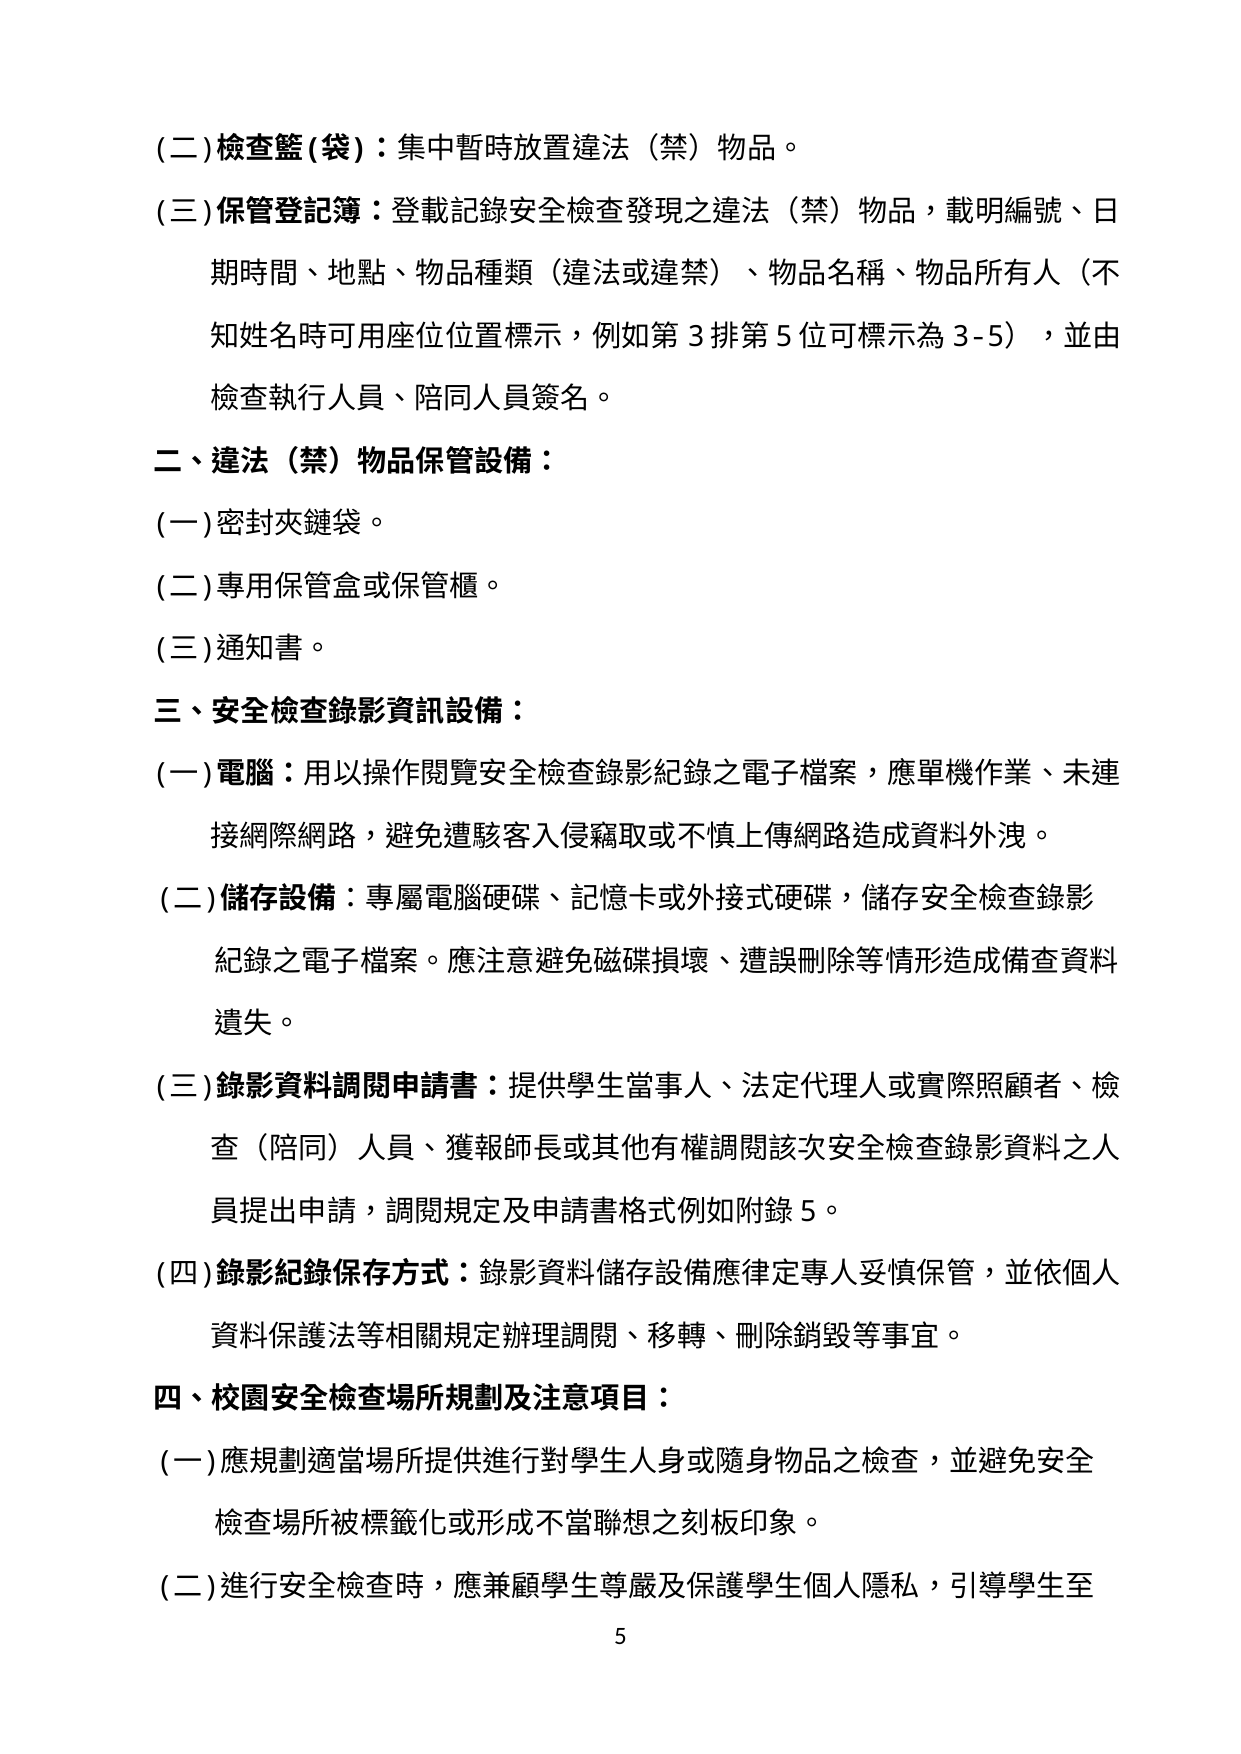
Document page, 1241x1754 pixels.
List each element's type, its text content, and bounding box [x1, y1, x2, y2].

text (二)專用保管盒或保管櫃。 [152, 542, 1122, 604]
text (三)通知書。 [152, 604, 1122, 667]
text (二)進行安全檢查時，應兼顧學生尊嚴及保護學生個人隱私，引導學生至 [156, 1542, 1122, 1604]
text (一)密封夾鏈袋。 [152, 479, 1122, 542]
text 三、安全檢查錄影資訊設備： [118, 667, 1122, 729]
text (三)錄影資料調閱申請書：提供學生當事人、法定代理人或實際照顧者、檢查（陪同）人員、獲報師長或其他有權調閱該次安全檢查錄影資料之人員提出申請，調閱規定及申請書格式例如附錄5。 [152, 1042, 1122, 1229]
text (三)保管登記簿：登載記錄安全檢查發現之違法（禁）物品，載明編號、日期時間、地點、物品種類（違法或違禁）、物品名稱、物品所有人（不知姓名時可用座位位置標示，例如第3排第5位可標示為3-5），並由檢查執行人員、陪同人員簽名。 [152, 167, 1122, 417]
text (一)應規劃適當場所提供進行對學生人身或隨身物品之檢查，並避免安全檢查場所被標籤化或形成不當聯想之刻板印象。 [156, 1417, 1122, 1542]
text 四、校園安全檢查場所規劃及注意項目： [118, 1354, 1122, 1417]
text 二、違法（禁）物品保管設備： [118, 417, 1122, 479]
text (一)電腦：用以操作閱覽安全檢查錄影紀錄之電子檔案，應單機作業、未連接網際網路，避免遭駭客入侵竊取或不慎上傳網路造成資料外洩。 [152, 729, 1122, 854]
text (四)錄影紀錄保存方式：錄影資料儲存設備應律定專人妥慎保管，並依個人資料保護法等相關規定辦理調閱、移轉、刪除銷毀等事宜。 [152, 1229, 1122, 1354]
text (二)檢查籃(袋)：集中暫時放置違法（禁）物品。 [152, 104, 1122, 167]
text (二)儲存設備：專屬電腦硬碟、記憶卡或外接式硬碟，儲存安全檢查錄影紀錄之電子檔案。應注意避免磁碟損壞、遭誤刪除等情形造成備查資料遺失。 [156, 854, 1122, 1042]
